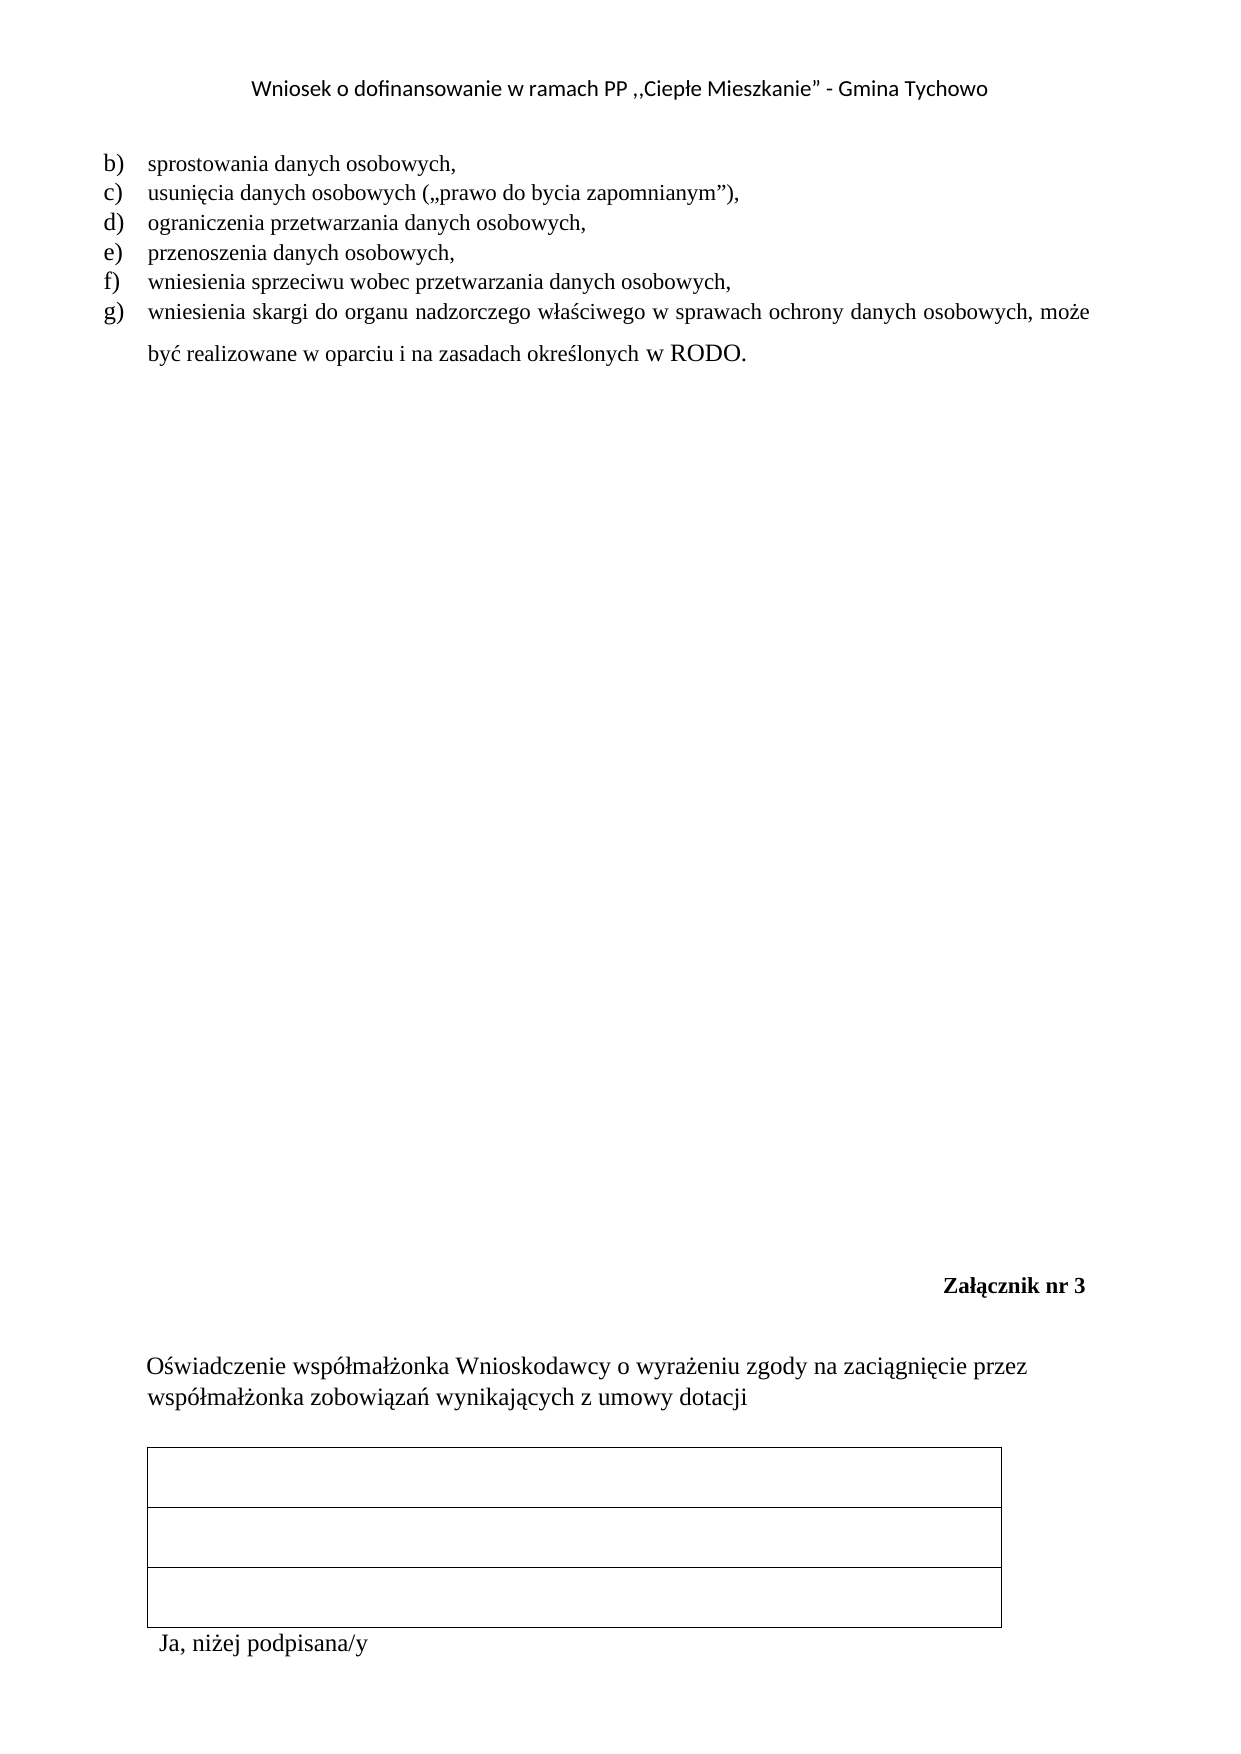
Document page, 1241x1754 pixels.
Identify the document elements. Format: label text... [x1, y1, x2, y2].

text Oświadczenie współmałżonka Wnioskodawcy o wyrażeniu zgody na zaciągnięcie przez współmałżonka zobowiązań wynikających z umowy dotacji [146, 1351, 1093, 1411]
list sprostowania danych osobowych, [103, 148, 1091, 176]
table_header [148, 1448, 1001, 1507]
table_cell [148, 1508, 1001, 1567]
table_cell [148, 1568, 1001, 1627]
text Załącznik nr 3 [148, 1272, 1091, 1298]
text Ja, niżej podpisana/y [159, 1628, 1091, 1657]
list przenoszenia danych osobowych, [103, 237, 1091, 265]
list usunięcia danych osobowych („prawo do bycia zapomnianym”), [103, 177, 1091, 206]
list ograniczenia przetwarzania danych osobowych, [103, 207, 1091, 236]
list wniesienia skargi do organu nadzorczego właściwego w sprawach ochrony danych osobowych, może być realizowane w oparciu i na zasadach określonych w RODO. [103, 296, 1091, 366]
list wniesienia sprzeciwu wobec przetwarzania danych osobowych, [103, 266, 1091, 295]
